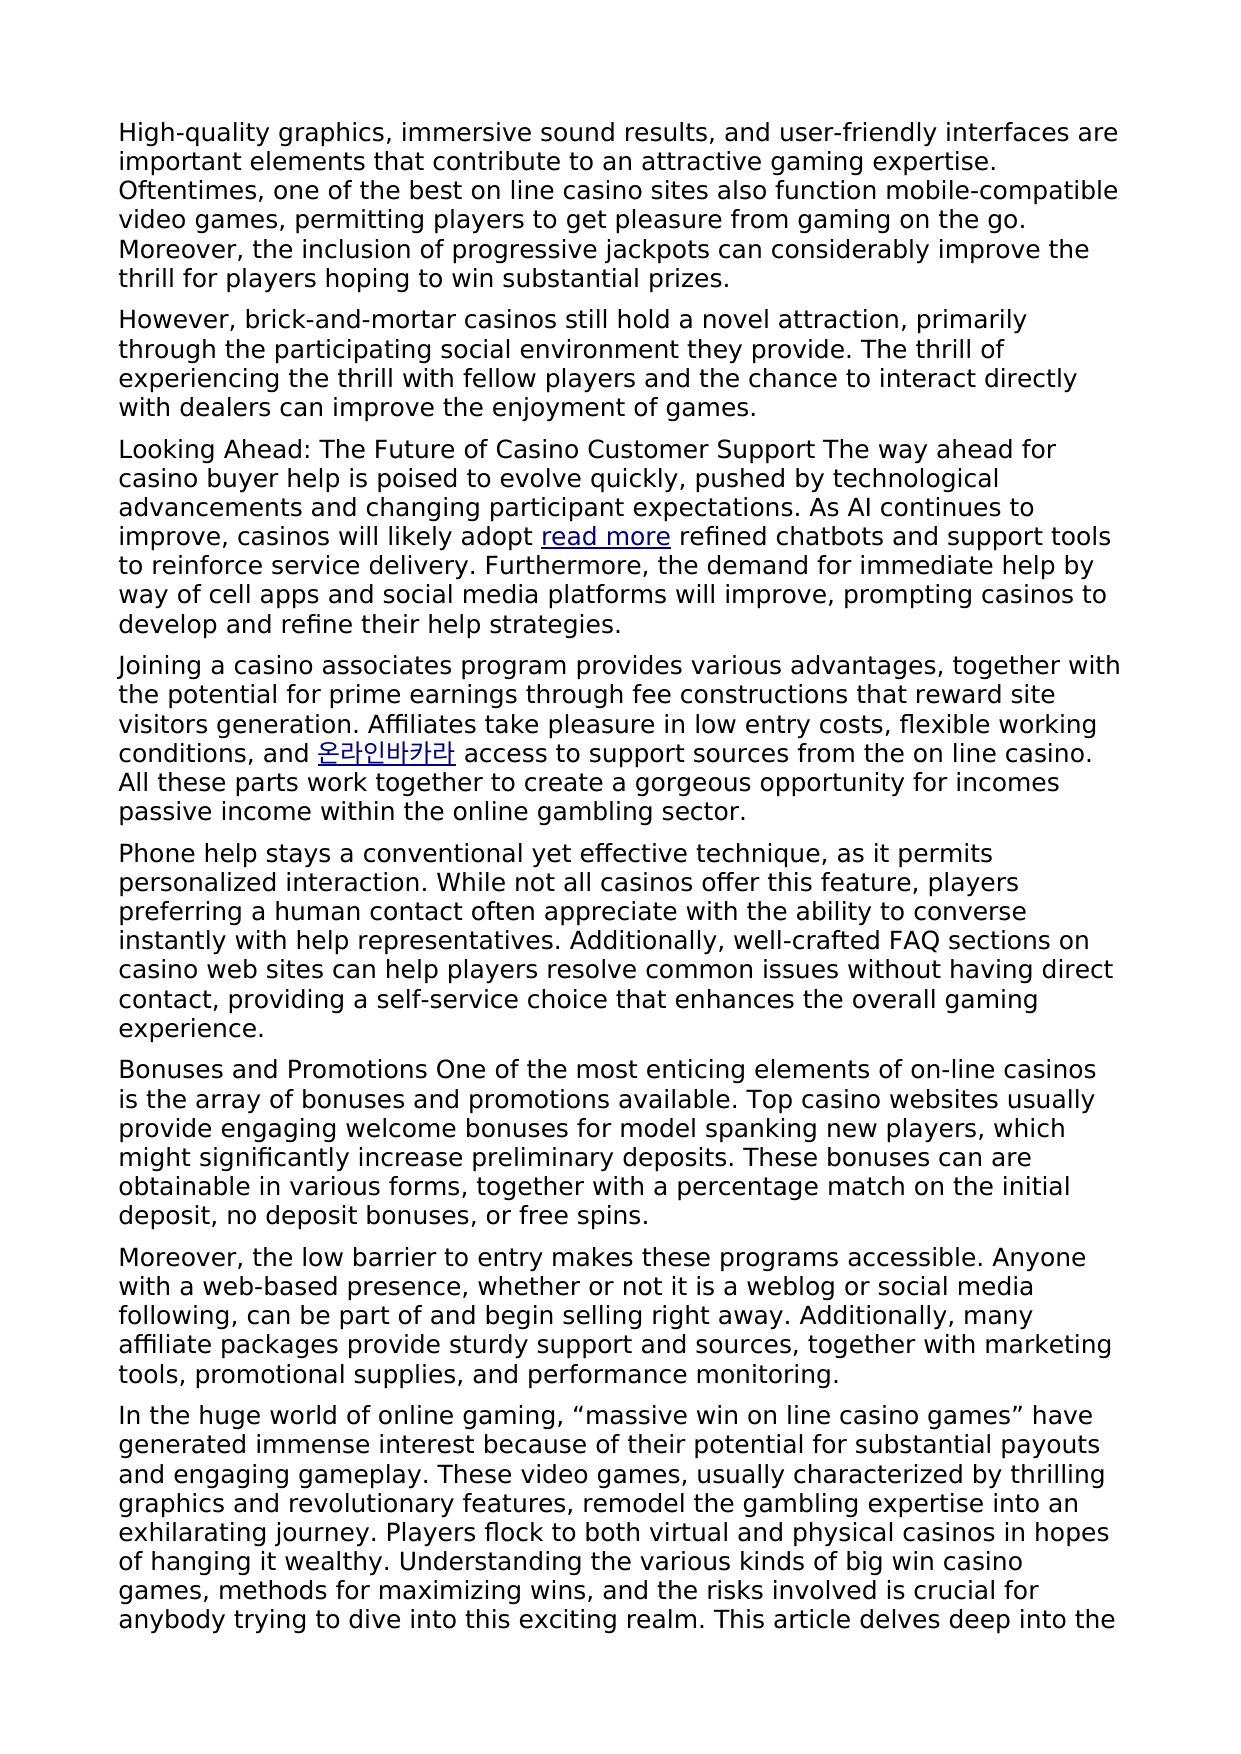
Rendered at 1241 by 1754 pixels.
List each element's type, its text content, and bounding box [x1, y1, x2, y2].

text Moreover, the low barrier to entry makes these programs accessible. Anyone with a web-based presence, whether or not it is a weblog or social media following, can be part of and begin selling right away. Additionally, many affiliate packages provide sturdy support and sources, together with marketing tools, promotional supplies, and performance monitoring. [118, 1243, 1122, 1389]
text In the huge world of online gaming, “massive win on line casino games” have generated immense interest because of their potential for substantial payouts and engaging gameplay. These video games, usually characterized by thrilling graphics and revolutionary features, remodel the gambling expertise into an exhilarating journey. Players flock to both virtual and physical casinos in hopes of hanging it wealthy. Understanding the various kinds of big win casino games, methods for maximizing wins, and the risks involved is crucial for anybody trying to dive into this exciting realm. This article delves deep into the [118, 1401, 1122, 1635]
text Bonuses and Promotions One of the most enticing elements of on-line casinos is the array of bonuses and promotions available. Top casino websites usually provide engaging welcome bonuses for model spanking new players, which might significantly increase preliminary deposits. These bonuses can are obtainable in various forms, together with a percentage match on the initial deposit, no deposit bonuses, or free spins. [118, 1056, 1122, 1231]
text High-quality graphics, immersive sound results, and user-friendly interfaces are important elements that contribute to an attractive gaming expertise. Oftentimes, one of the best on line casino sites also function mobile-compatible video games, permitting players to get pleasure from gaming on the go. Moreover, the inclusion of progressive jackpots can considerably improve the thrill for players hoping to win substantial prizes. [118, 118, 1122, 293]
text Phone help stays a conventional yet effective technique, as it permits personalized interaction. While not all casinos offer this feature, players preferring a human contact often appreciate with the ability to converse instantly with help representatives. Additionally, well-crafted FAQ sections on casino web sites can help players resolve common issues without having direct contact, providing a self-service choice that enhances the overall gaming experience. [118, 839, 1122, 1043]
text Looking Ahead: The Future of Casino Customer Support The way ahead for casino buyer help is poised to evolve quickly, pushed by technological advancements and changing participant expectations. As AI continues to improve, casinos will likely adopt read more refined chatbots and support tools to reinforce service delivery. Furthermore, the demand for immediate help by way of cell apps and social media platforms will improve, prompting casinos to develop and refine their help strategies. [118, 435, 1122, 639]
text However, brick-and-mortar casinos still hold a novel attraction, primarily through the participating social environment they provide. The thrill of experiencing the thrill with fellow players and the chance to interact directly with dealers can improve the enjoyment of games. [118, 306, 1122, 422]
text Joining a casino associates program provides various advantages, together with the potential for prime earnings through fee constructions that reward site visitors generation. Affiliates take pleasure in low entry costs, flexible working conditions, and 온라인바카라 access to support sources from the on line casino. All these parts work together to create a gorgeous opportunity for incomes passive income within the online gambling sector. [118, 651, 1122, 826]
